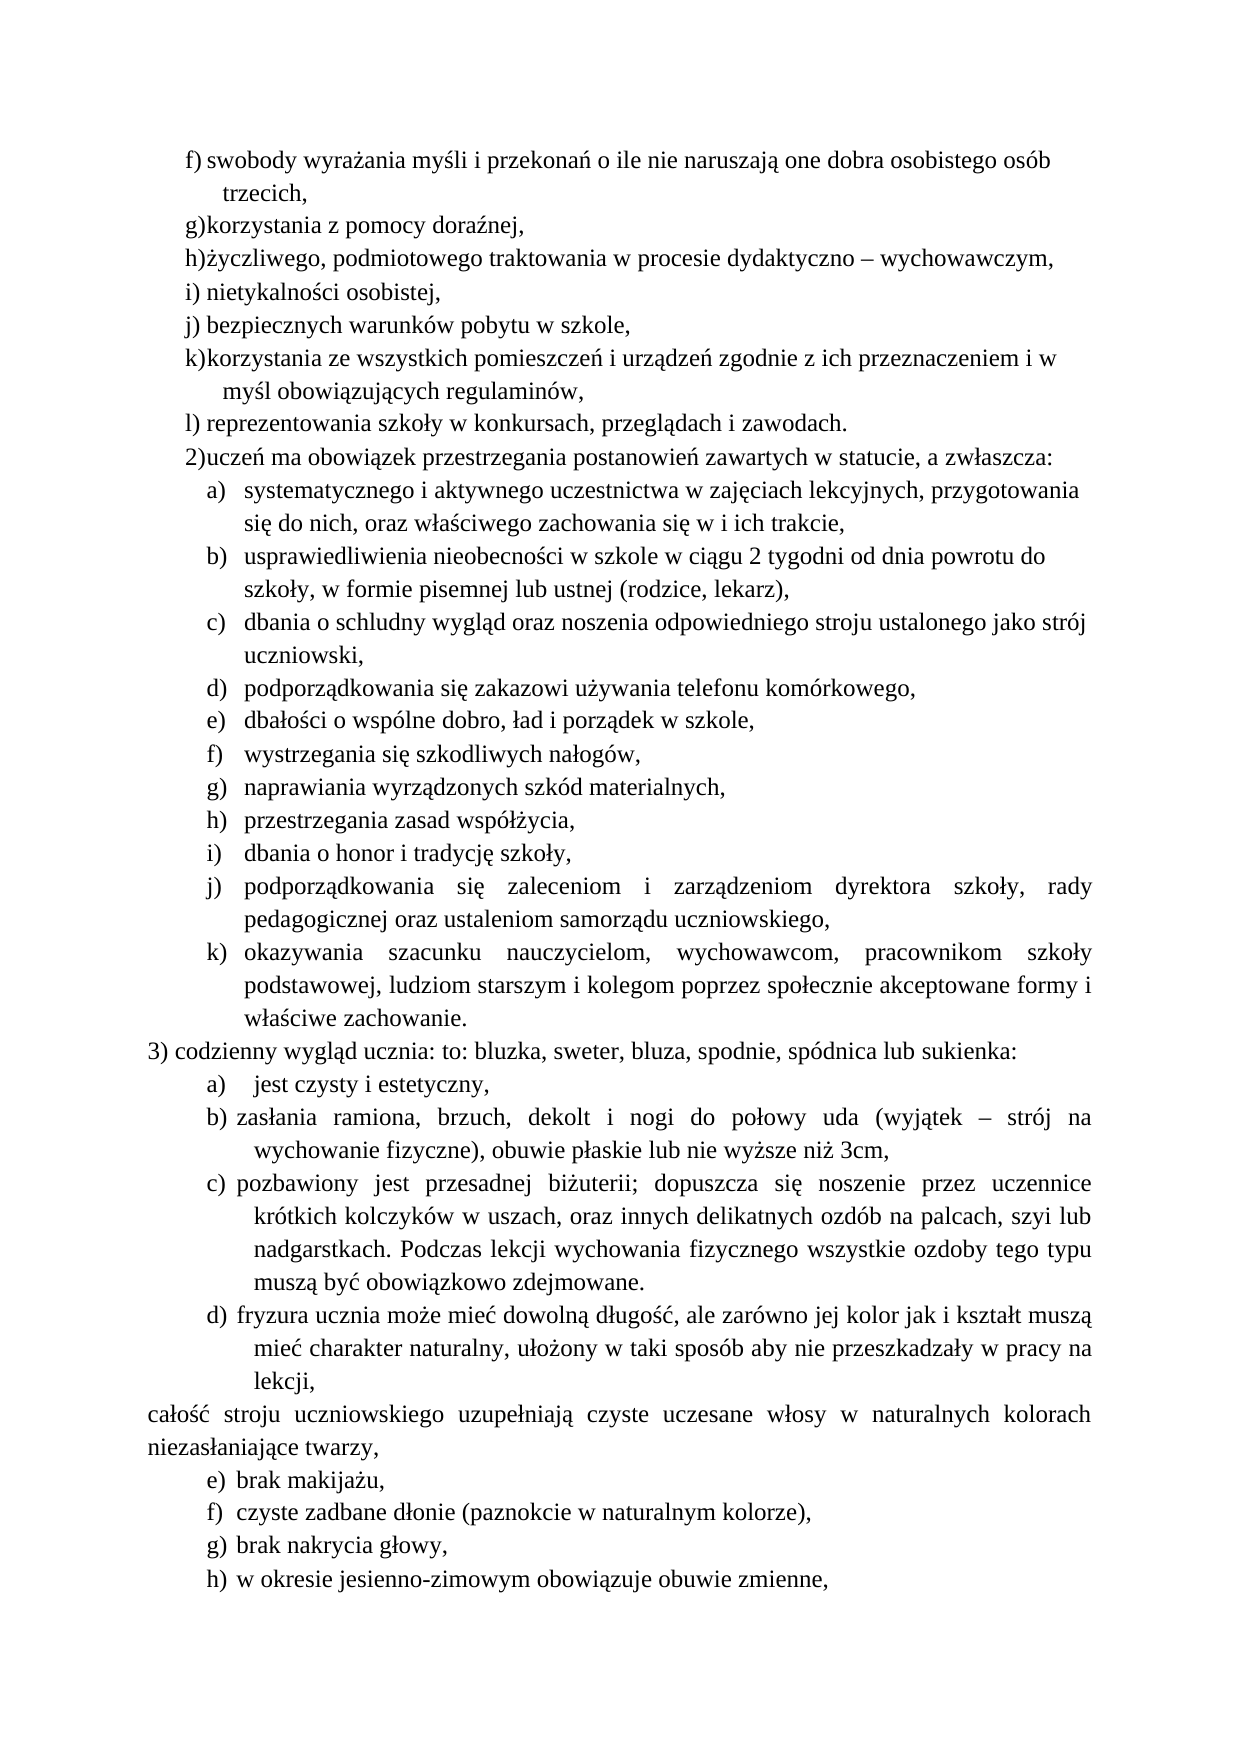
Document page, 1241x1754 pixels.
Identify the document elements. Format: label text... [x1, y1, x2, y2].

list naprawiania wyrządzonych szkód materialnych, [206, 772, 1173, 801]
list dbania o honor i tradycję szkoły, [206, 838, 1173, 867]
text całość stroju uczniowskiego uzupełniają czyste uczesane włosy w naturalnych kolorach niezasłaniające twarzy, [147, 1399, 1092, 1461]
list zasłania ramiona, brzuch, dekolt i nogi do połowy uda (wyjątek – strój na wychowanie fizyczne), obuwie płaskie lub nie wyższe niż 3cm, [206, 1102, 1093, 1164]
list jest czysty i estetyczny, [206, 1069, 1173, 1098]
list dbania o schludny wygląd oraz noszenia odpowiedniego stroju ustalonego jako strój uczniowski, [206, 607, 1092, 669]
list fryzura ucznia może mieć dowolną długość, ale zarówno jej kolor jak i kształt muszą mieć charakter naturalny, ułożony w taki sposób aby nie przeszkadzały w pracy na lekcji, [206, 1300, 1093, 1395]
list dbałości o wspólne dobro, ład i porządek w szkole, [206, 706, 1173, 734]
list przestrzegania zasad współżycia, [206, 805, 1173, 833]
list brak nakrycia głowy, [206, 1530, 1173, 1559]
list czyste zadbane dłonie (paznokcie w naturalnym kolorze), [206, 1497, 1173, 1526]
list podporządkowania się zaleceniom i zarządzeniom dyrektora szkoły, rady pedagogicznej oraz ustaleniom samorządu uczniowskiego, [206, 871, 1093, 933]
list wystrzegania się szkodliwych nałogów, [206, 739, 1173, 768]
list nietykalności osobistej, [185, 277, 1173, 305]
list w okresie jesienno-zimowym obowiązuje obuwie zmienne, [206, 1564, 1173, 1592]
list korzystania z pomocy doraźnej, [185, 211, 1173, 239]
list uczeń ma obowiązek przestrzegania postanowień zawartych w statucie, a zwłaszcza: [185, 442, 1173, 471]
list korzystania ze wszystkich pomieszczeń i urządzeń zgodnie z ich przeznaczeniem i w myśl obowiązujących regulaminów, [185, 343, 1092, 404]
list reprezentowania szkoły w konkursach, przeglądach i zawodach. [185, 409, 1173, 437]
list swobody wyrażania myśli i przekonań o ile nie naruszają one dobra osobistego osób trzecich, [185, 145, 1092, 207]
list okazywania szacunku nauczycielom, wychowawcom, pracownikom szkoły podstawowej, ludziom starszym i kolegom poprzez społecznie akceptowane formy i właściwe zachowanie. [206, 937, 1093, 1032]
list podporządkowania się zakazowi używania telefonu komórkowego, [206, 673, 1173, 702]
list życzliwego, podmiotowego traktowania w procesie dydaktyczno – wychowawczym, [185, 243, 1173, 272]
list systematycznego i aktywnego uczestnictwa w zajęciach lekcyjnych, przygotowania się do nich, oraz właściwego zachowania się w i ich trakcie, [206, 475, 1092, 537]
list usprawiedliwienia nieobecności w szkole w ciągu 2 tygodni od dnia powrotu do szkoły, w formie pisemnej lub ustnej (rodzice, lekarz), [206, 541, 1092, 603]
list codzienny wygląd ucznia: to: bluzka, sweter, bluza, spodnie, spódnica lub sukienka: [147, 1036, 1173, 1065]
list bezpiecznych warunków pobytu w szkole, [185, 310, 1173, 339]
list pozbawiony jest przesadnej biżuterii; dopuszcza się noszenie przez uczennice krótkich kolczyków w uszach, oraz innych delikatnych ozdób na palcach, szyi lub nadgarstkach. Podczas lekcji wychowania fizycznego wszystkie ozdoby tego typu muszą być obowiązkowo zdejmowane. [206, 1168, 1093, 1296]
list brak makijażu, [206, 1465, 1173, 1494]
